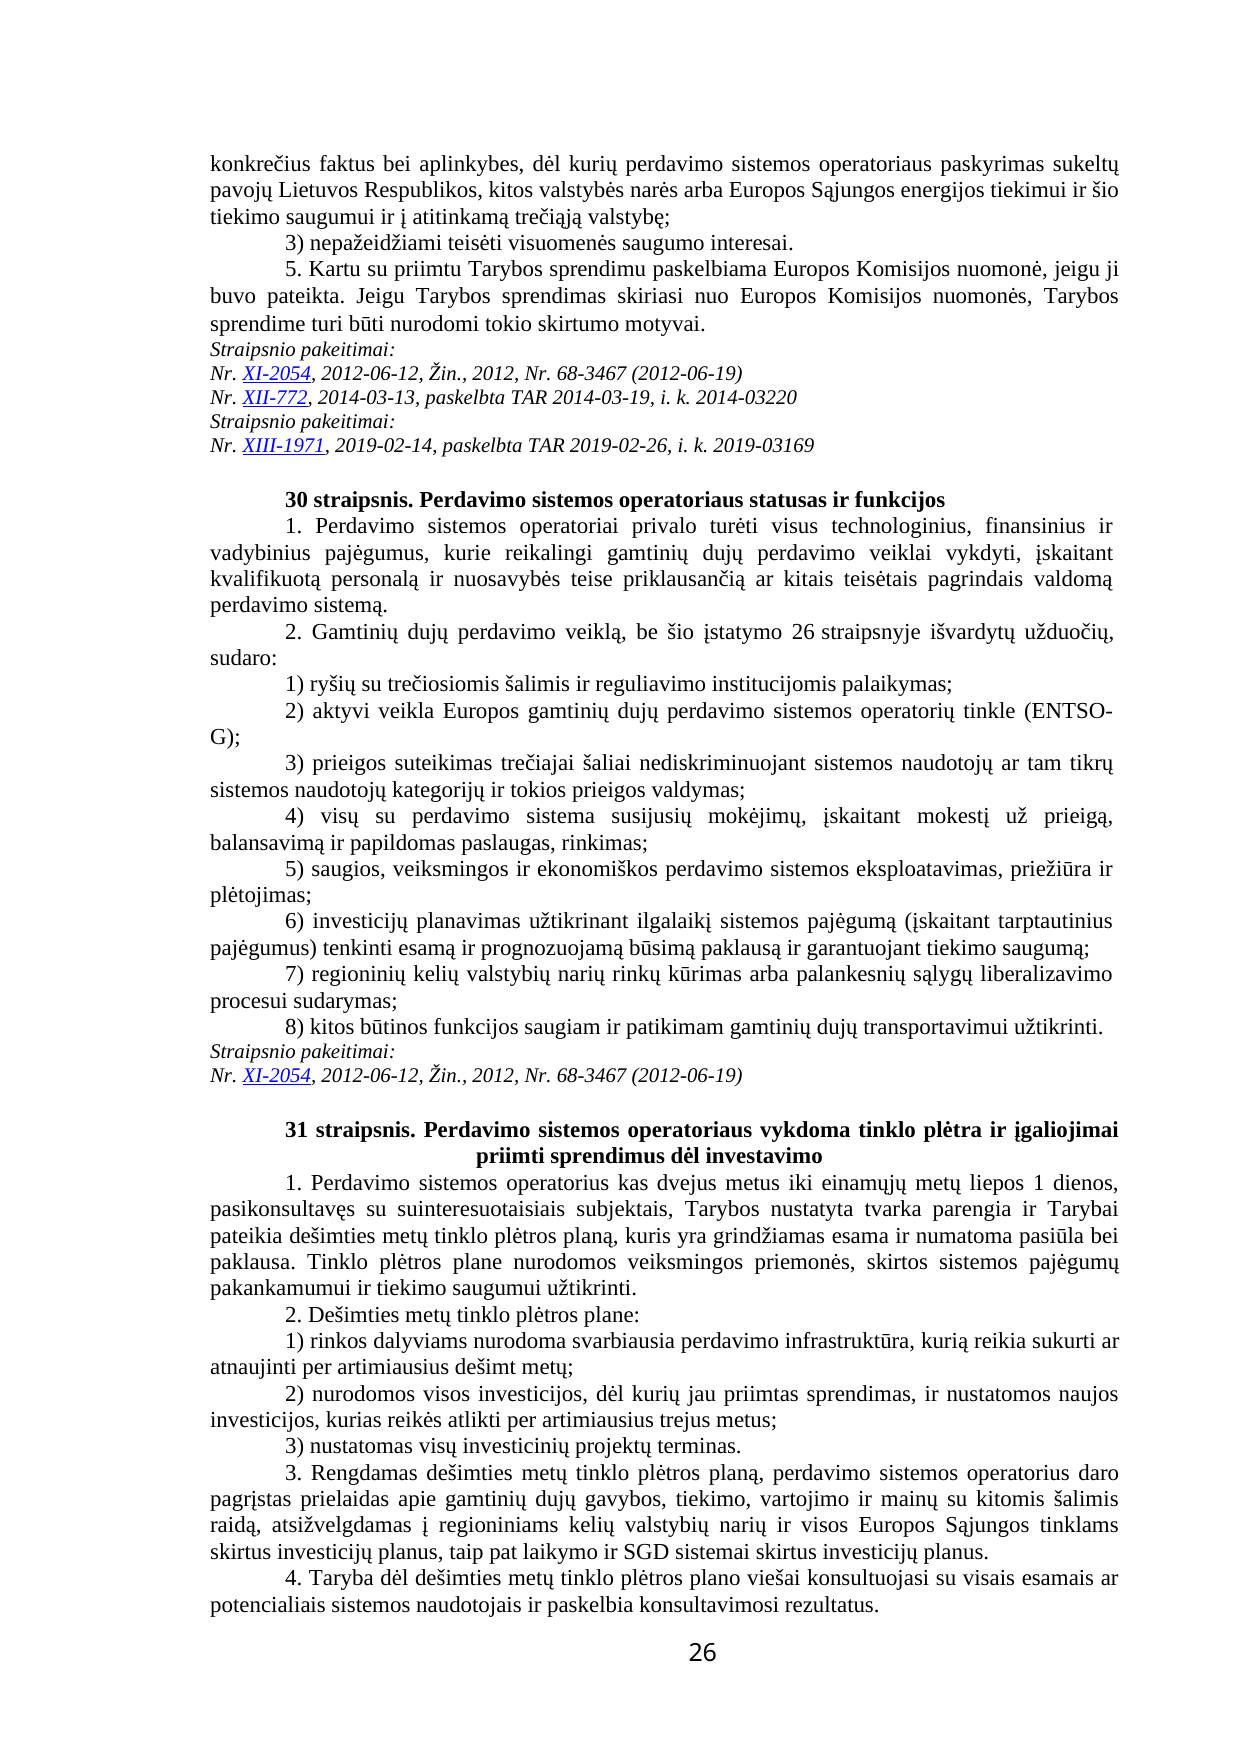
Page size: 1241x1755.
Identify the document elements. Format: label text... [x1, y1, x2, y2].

text 4) visų su perdavimo sistema susijusių mokėjimų, įskaitant mokestį už prieigą, balansavimą ir papildomas paslaugas, rinkimas; [210, 802, 1114, 855]
text Straipsnio pakeitimai: [210, 1039, 1120, 1063]
text 5. Kartu su priimtu Tarybos sprendimu paskelbiama Europos Komisijos nuomonė, jeigu ji buvo pateikta. Jeigu Tarybos sprendimas skiriasi nuo Europos Komisijos nuomonės, Tarybos sprendime turi būti nurodomi tokio skirtumo motyvai. [210, 255, 1120, 337]
text Nr. XIII-1971, 2019-02-14, paskelbta TAR 2019-02-26, i. k. 2019-03169 [210, 433, 1120, 457]
text 5) saugios, veiksmingos ir ekonomiškos perdavimo sistemos eksploatavimas, priežiūra ir plėtojimas; [210, 855, 1114, 908]
text 7) regioninių kelių valstybių narių rinkų kūrimas arba palankesnių sąlygų liberalizavimo procesui sudarymas; [210, 960, 1114, 1013]
text 31 straipsnis. Perdavimo sistemos operatoriaus vykdoma tinklo plėtra ir įgaliojimai priimti sprendimus dėl investavimo [285, 1116, 1120, 1169]
text 3. Rengdamas dešimties metų tinklo plėtros planą, perdavimo sistemos operatorius daro pagrįstas prielaidas apie gamtinių dujų gavybos, tiekimo, vartojimo ir mainų su kitomis šalimis raidą, atsižvelgdamas į regioniniams kelių valstybių narių ir visos Europos Sąjungos tinklams skirtus investicijų planus, taip pat laikymo ir SGD sistemai skirtus investicijų planus. [210, 1459, 1120, 1564]
text Straipsnio pakeitimai: [210, 409, 1120, 433]
text Straipsnio pakeitimai: [210, 337, 1120, 361]
text 2. Dešimties metų tinklo plėtros plane: [210, 1301, 1120, 1327]
text 1. Perdavimo sistemos operatoriai privalo turėti visus technologinius, finansinius ir vadybinius pajėgumus, kurie reikalingi gamtinių dujų perdavimo veiklai vykdyti, įskaitant kvalifikuotą personalą ir nuosavybės teise priklausančią ar kitais teisėtais pagrindais valdomą perdavimo sistemą. [210, 512, 1114, 618]
text 4. Taryba dėl dešimties metų tinklo plėtros plano viešai konsultuojasi su visais esamais ar potencialiais sistemos naudotojais ir paskelbia konsultavimosi rezultatus. [210, 1564, 1120, 1617]
text 2. Gamtinių dujų perdavimo veiklą, be šio įstatymo 26 straipsnyje išvardytų užduočių, sudaro: [210, 618, 1114, 670]
text 3) nustatomas visų investicinių projektų terminas. [210, 1432, 1120, 1459]
text Nr. XI-2054, 2012-06-12, Žin., 2012, Nr. 68-3467 (2012-06-19) [210, 1063, 1120, 1087]
text 2) nurodomos visos investicijos, dėl kurių jau priimtas sprendimas, ir nustatomos naujos investicijos, kurias reikės atlikti per artimiausius trejus metus; [210, 1380, 1120, 1432]
text Nr. XI-2054, 2012-06-12, Žin., 2012, Nr. 68-3467 (2012-06-19) [210, 361, 1120, 385]
text 8) kitos būtinos funkcijos saugiam ir patikimam gamtinių dujų transportavimui užtikrinti. [210, 1013, 1114, 1039]
text 1. Perdavimo sistemos operatorius kas dvejus metus iki einamųjų metų liepos 1 dienos, pasikonsultavęs su suinteresuotaisiais subjektais, Tarybos nustatyta tvarka parengia ir Tarybai pateikia dešimties metų tinklo plėtros planą, kuris yra grindžiamas esama ir numatoma pasiūla bei paklausa. Tinklo plėtros plane nurodomos veiksmingos priemonės, skirtos sistemos pajėgumų pakankamumui ir tiekimo saugumui užtikrinti. [210, 1169, 1120, 1301]
text 30 straipsnis. Perdavimo sistemos operatoriaus statusas ir funkcijos [210, 486, 1114, 512]
text 3) prieigos suteikimas trečiajai šaliai nediskriminuojant sistemos naudotojų ar tam tikrų sistemos naudotojų kategorijų ir tokios prieigos valdymas; [210, 749, 1114, 802]
text 1) rinkos dalyviams nurodoma svarbiausia perdavimo infrastruktūra, kurią reikia sukurti ar atnaujinti per artimiausius dešimt metų; [210, 1327, 1120, 1380]
text Nr. XII-772, 2014-03-13, paskelbta TAR 2014-03-19, i. k. 2014-03220 [210, 385, 1120, 409]
text 1) ryšių su trečiosiomis šalimis ir reguliavimo institucijomis palaikymas; [210, 670, 1120, 697]
text 3) nepažeidžiami teisėti visuomenės saugumo interesai. [210, 229, 1120, 255]
text 2) aktyvi veikla Europos gamtinių dujų perdavimo sistemos operatorių tinkle (ENTSO-G); [210, 697, 1114, 749]
text konkrečius faktus bei aplinkybes, dėl kurių perdavimo sistemos operatoriaus paskyrimas sukeltų pavojų Lietuvos Respublikos, kitos valstybės narės arba Europos Sąjungos energijos tiekimui ir šio tiekimo saugumui ir į atitinkamą trečiąją valstybę; [210, 150, 1120, 229]
text 6) investicijų planavimas užtikrinant ilgalaikį sistemos pajėgumą (įskaitant tarptautinius pajėgumus) tenkinti esamą ir prognozuojamą būsimą paklausą ir garantuojant tiekimo saugumą; [210, 908, 1114, 960]
